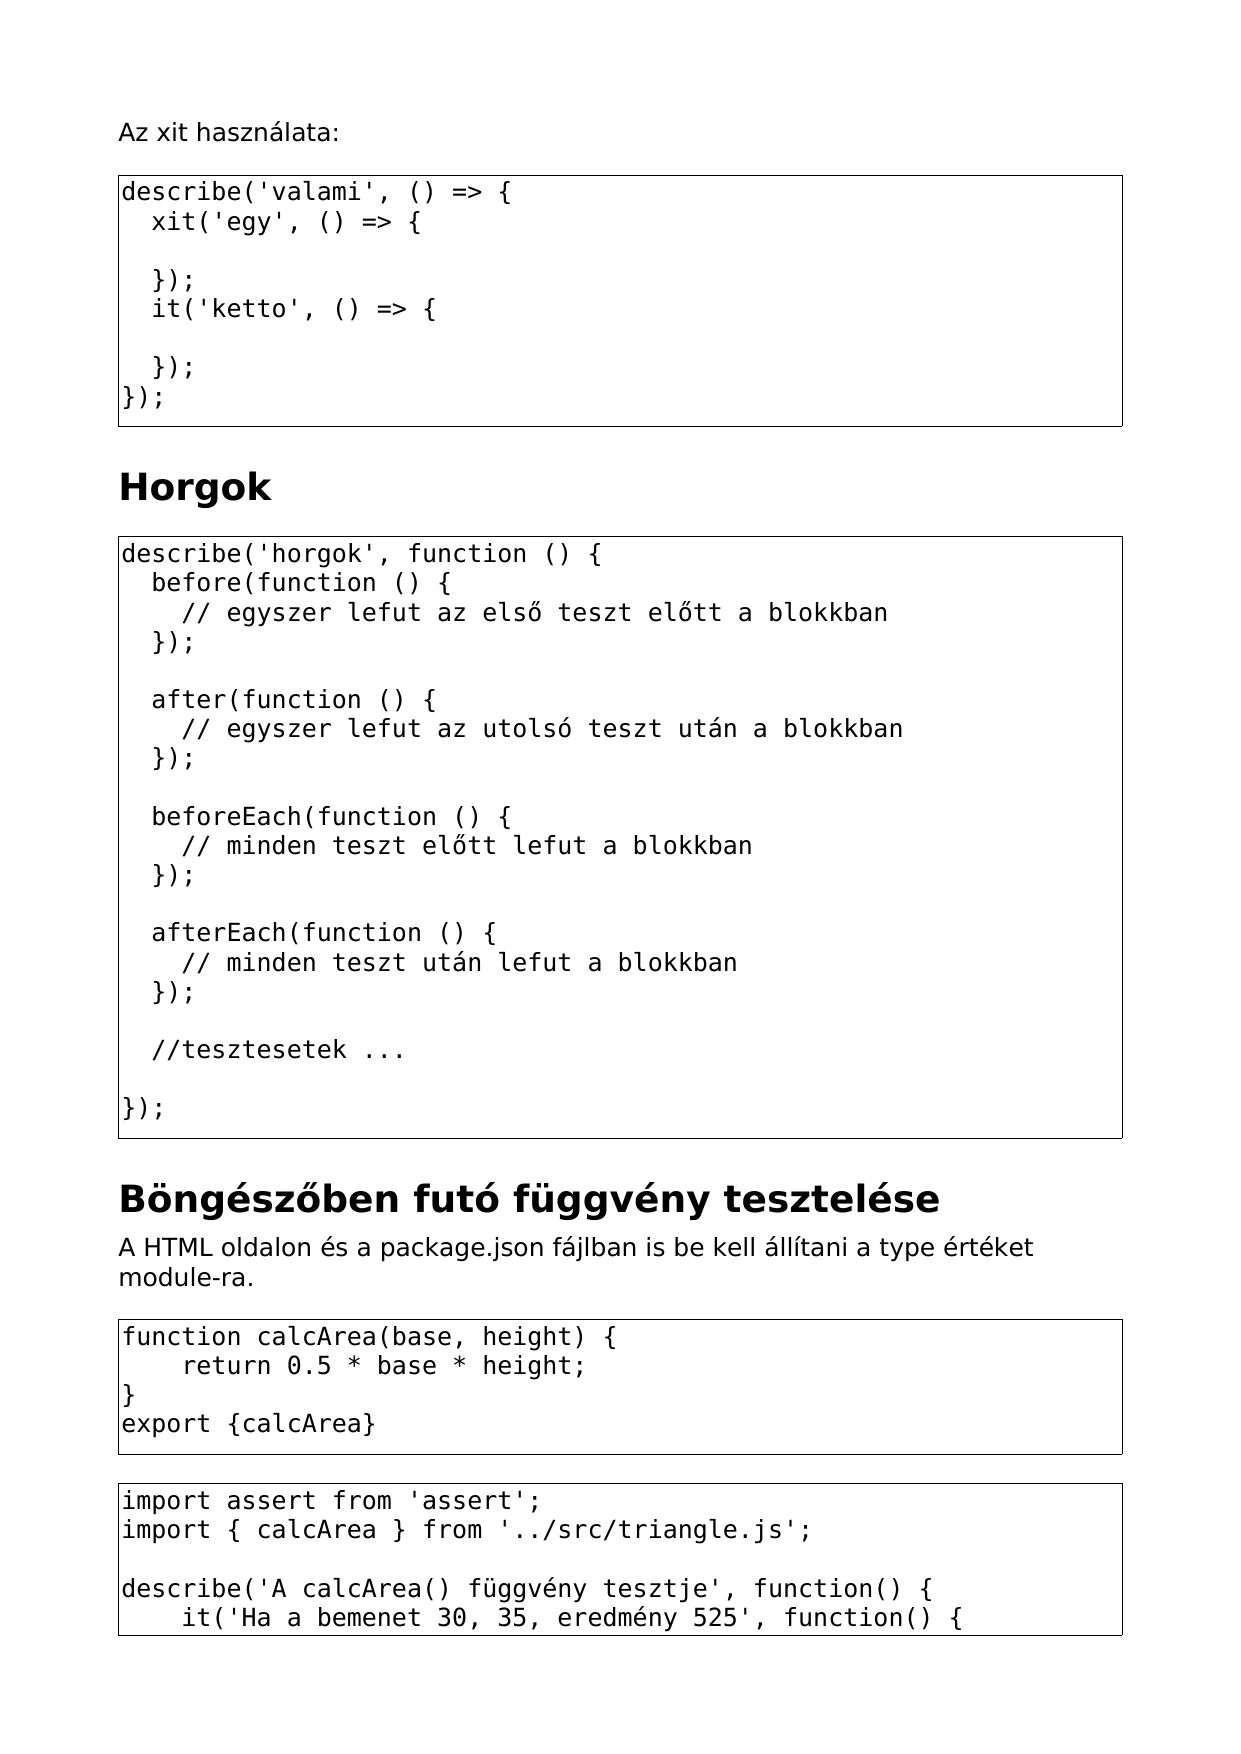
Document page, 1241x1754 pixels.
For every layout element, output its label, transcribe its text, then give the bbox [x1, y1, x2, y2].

table_header describe('horgok', function () { before(function () { // egyszer lefut az első teszt előtt a blokkban }); after(function () { // egyszer lefut az utolsó teszt után a blokkban }); beforeEach(function () { // minden teszt előtt lefut a blokkban }); afterEach(function () { // minden teszt után lefut a blokkban }); //tesztesetek ... }); [119, 537, 1122, 1137]
table_header import assert from 'assert'; import { calcArea } from '../src/triangle.js'; describe('A calcArea() függvény tesztje', function() { it('Ha a bemenet 30, 35, eredmény 525', function() { [119, 1484, 1122, 1635]
subtitle Horgok [118, 466, 1122, 509]
text Az xit használata: [118, 118, 1122, 147]
table_header describe('valami', () => { xit('egy', () => { }); it('ketto', () => { }); }); [119, 176, 1122, 426]
text A HTML oldalon és a package.json fájlban is be kell állítani a type értéket module-ra. [118, 1233, 1122, 1292]
subtitle Böngészőben futó függvény tesztelése [118, 1177, 1122, 1221]
table_header function calcArea(base, height) { return 0.5 * base * height; } export {calcArea} [119, 1320, 1122, 1453]
